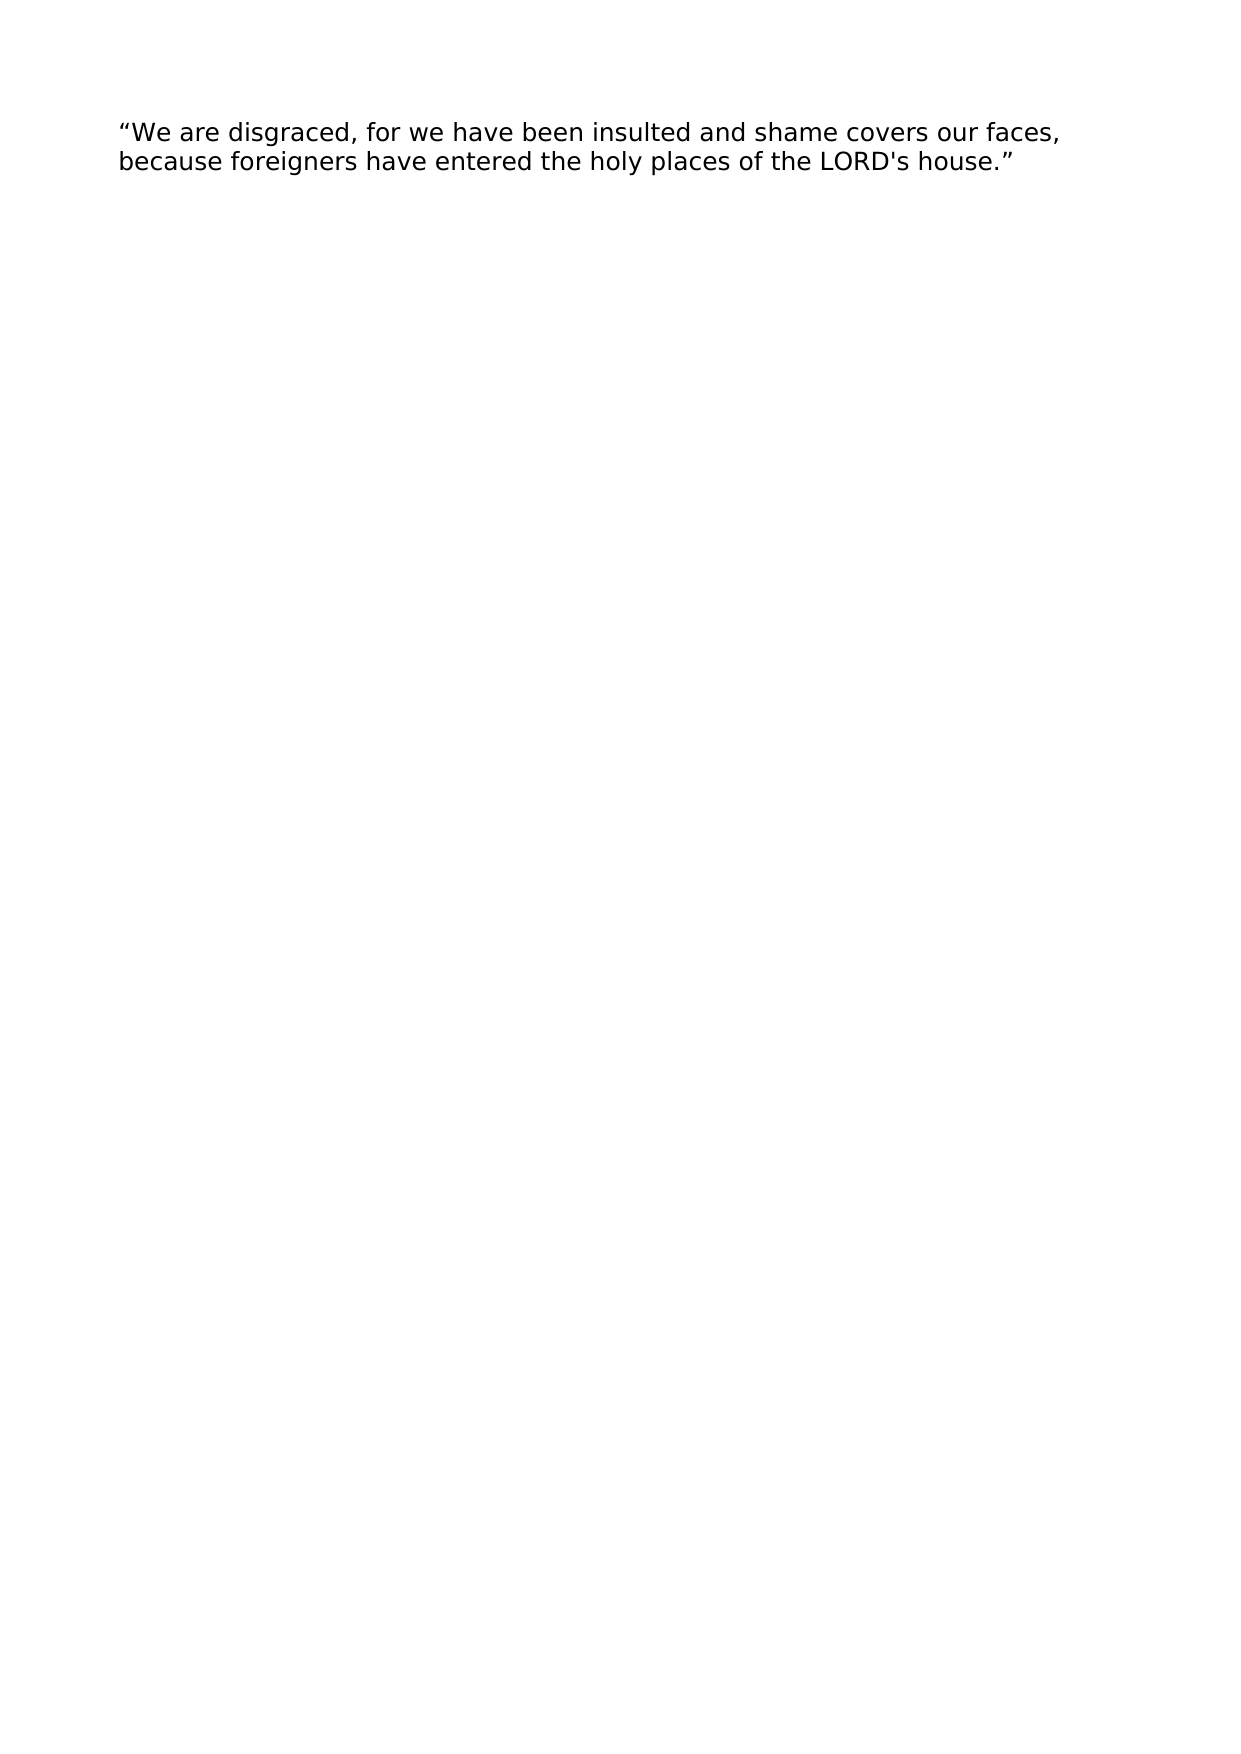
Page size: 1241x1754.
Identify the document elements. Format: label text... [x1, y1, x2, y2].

text “We are disgraced, for we have been insulted and shame covers our faces, because foreigners have entered the holy places of the LORD's house.” [118, 118, 1122, 176]
